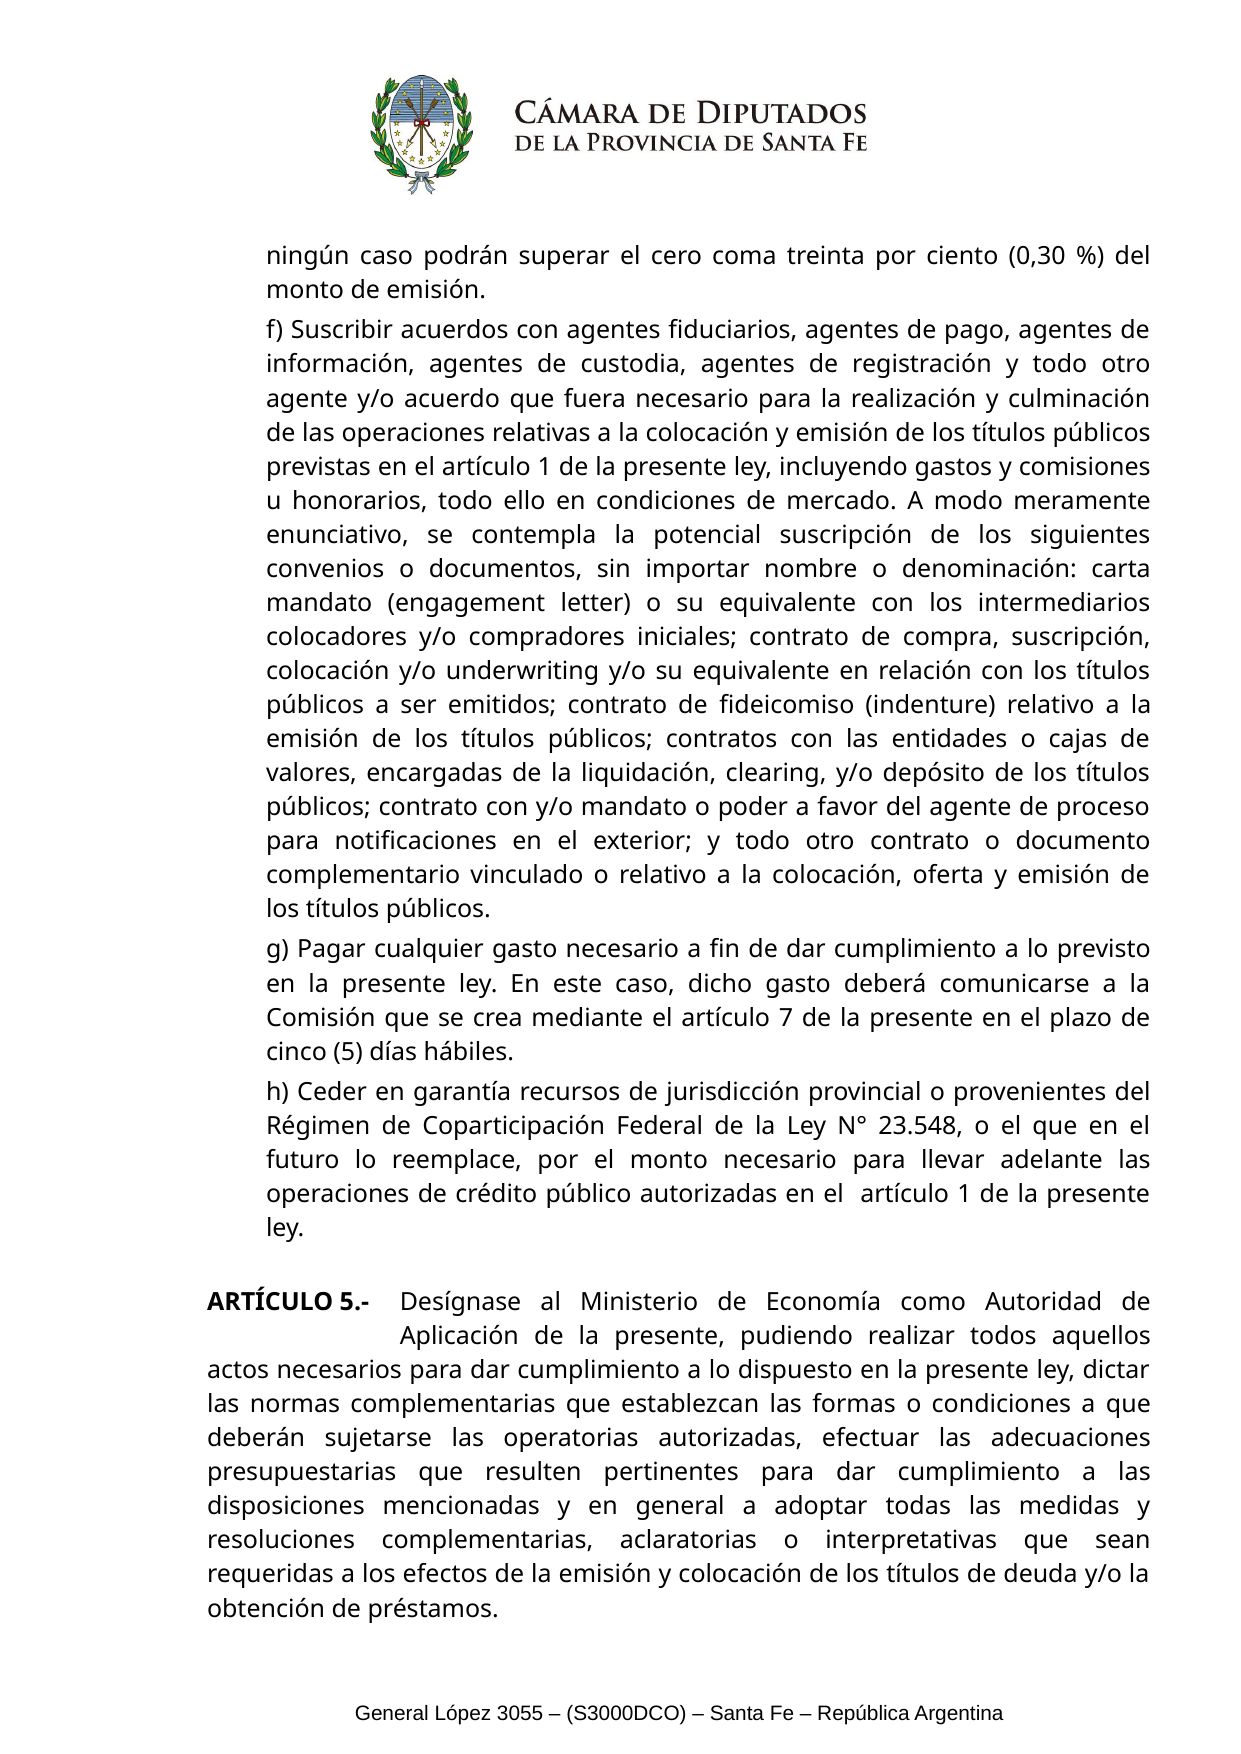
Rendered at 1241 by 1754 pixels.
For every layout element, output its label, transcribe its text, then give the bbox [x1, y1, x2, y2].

text h) Ceder en garantía recursos de jurisdicción provincial o provenientes del Régimen de Coparticipación Federal de la Ley N° 23.548, o el que en el futuro lo reemplace, por el monto necesario para llevar adelante las operaciones de crédito público autorizadas en el artículo 1 de la presente ley. [266, 1073, 1152, 1244]
text Desígnase al Ministerio de Economía como Autoridad de Aplicación de la presente, pudiendo realizar todos aquellos actos necesarios para dar cumplimiento a lo dispuesto en la presente ley, dictar las normas complementarias que establezcan las formas o condiciones a que deberán sujetarse las operatorias autorizadas, efectuar las adecuaciones presupuestarias que resulten pertinentes para dar cumplimiento a las disposiciones mencionadas y en general a adoptar todas las medidas y resoluciones complementarias, aclaratorias o interpretativas que sean requeridas a los efectos de la emisión y colocación de los títulos de deuda y/o la obtención de préstamos. [207, 1284, 1152, 1624]
picture [370, 75, 867, 199]
table_header ARTÍCULO 5.- [207, 1284, 399, 1334]
text g) Pagar cualquier gasto necesario a fin de dar cumplimiento a lo previsto en la presente ley. En este caso, dicho gasto deberá comunicarse a la Comisión que se crea mediante el artículo 7 de la presente en el plazo de cinco (5) días hábiles. [266, 931, 1152, 1067]
text f) Suscribir acuerdos con agentes fiduciarios, agentes de pago, agentes de información, agentes de custodia, agentes de registración y todo otro agente y/o acuerdo que fuera necesario para la realización y culminación de las operaciones relativas a la colocación y emisión de los títulos públicos previstas en el artículo 1 de la presente ley, incluyendo gastos y comisiones u honorarios, todo ello en condiciones de mercado. A modo meramente enunciativo, se contempla la potencial suscripción de los siguientes convenios o documentos, sin importar nombre o denominación: carta mandato (engagement letter) o su equivalente con los intermediarios colocadores y/o compradores iniciales; contrato de compra, suscripción, colocación y/o underwriting y/o su equivalente en relación con los títulos públicos a ser emitidos; contrato de ﬁdeicomiso (indenture) relativo a la emisión de los títulos públicos; contratos con las entidades o cajas de valores, encargadas de la liquidación, clearing, y/o depósito de los títulos públicos; contrato con y/o mandato o poder a favor del agente de proceso para notiﬁcaciones en el exterior; y todo otro contrato o documento complementario vinculado o relativo a la colocación, oferta y emisión de los títulos públicos. [266, 312, 1152, 925]
text ningún caso podrán superar el cero coma treinta por ciento (0,30 %) del monto de emisión. [266, 238, 1152, 306]
